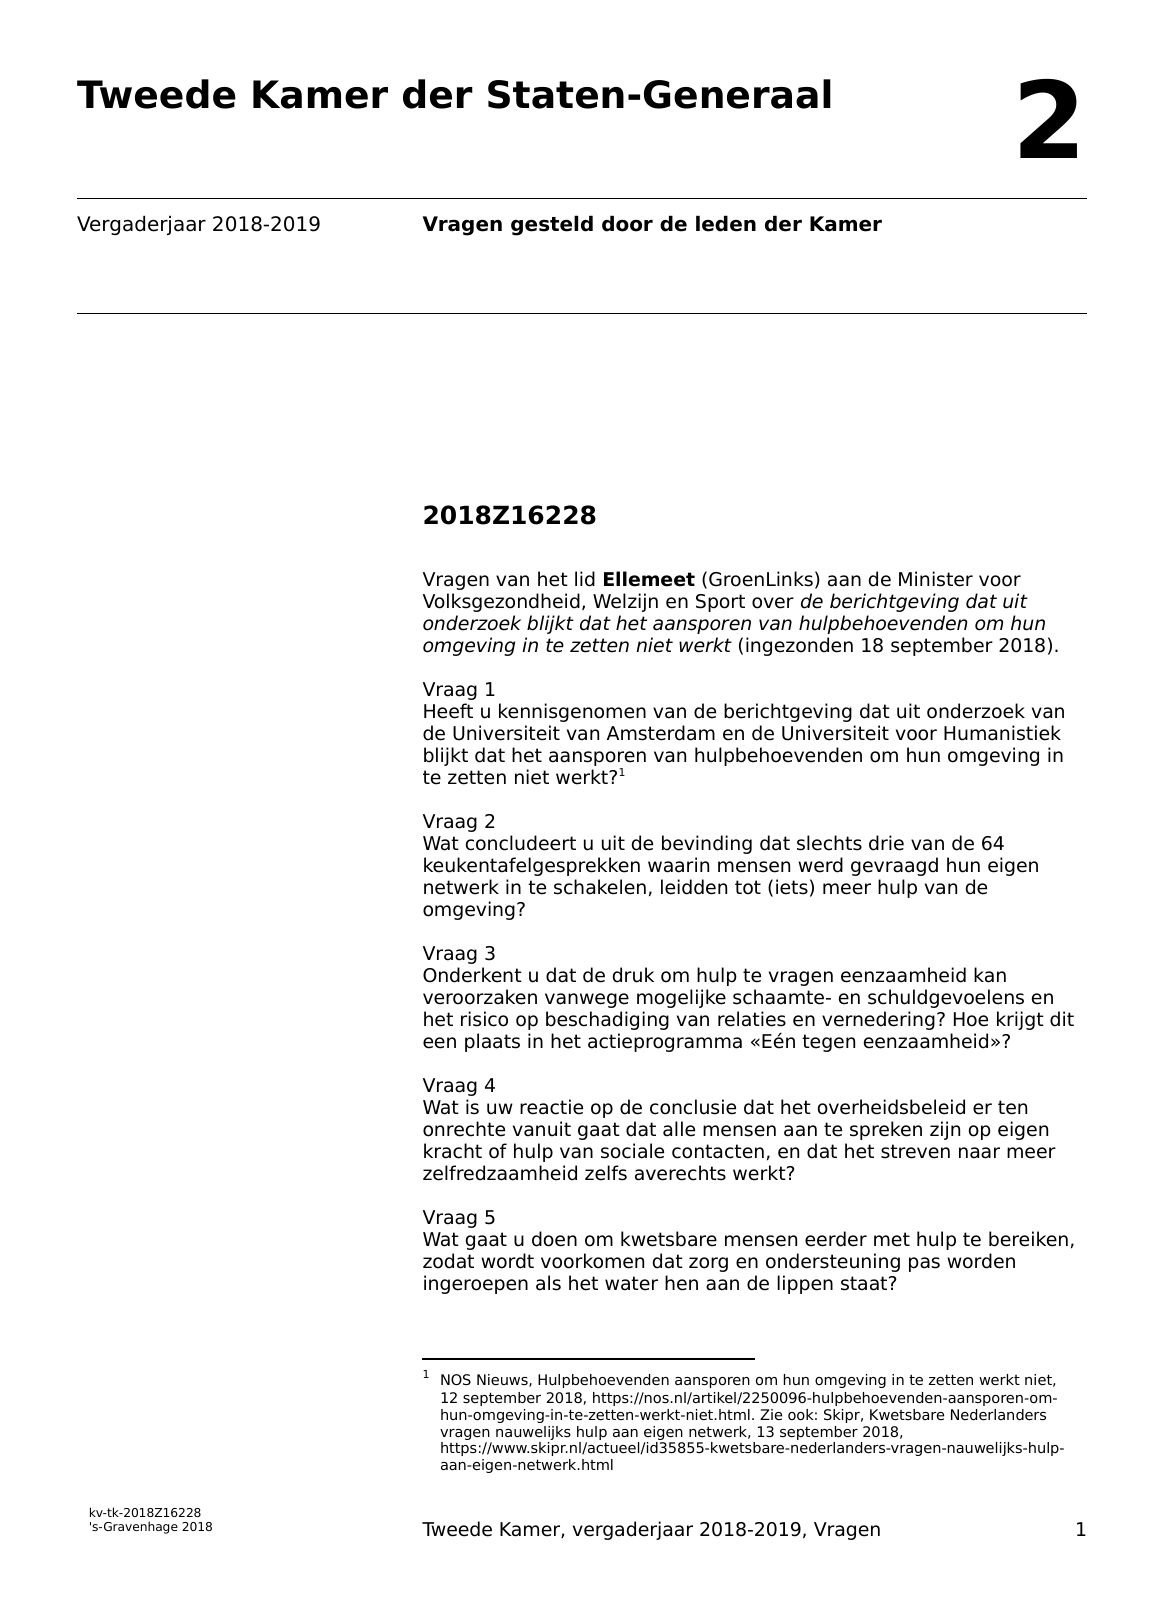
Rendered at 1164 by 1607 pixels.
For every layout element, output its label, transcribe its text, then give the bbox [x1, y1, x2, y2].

text Vraag 1 [422, 679, 1087, 701]
text kv-tk-2018Z16228 [88, 1506, 323, 1520]
text Vraag 2 [422, 811, 1087, 833]
text Vraag 5 [422, 1207, 1087, 1229]
text 2018Z16228 [422, 501, 1087, 531]
table_header 2 [886, 59, 1087, 198]
table_header Tweede Kamer der Staten-Generaal [77, 59, 886, 198]
text Vragen van het lid Ellemeet (GroenLinks) aan de Minister voor Volksgezondheid, Welzijn en Sport over de berichtgeving dat uit onderzoek blijkt dat het aansporen van hulpbehoevenden om hun omgeving in te zetten niet werkt (ingezonden 18 september 2018). [422, 569, 1087, 657]
text Wat is uw reactie op de conclusie dat het overheidsbeleid er ten onrechte vanuit gaat dat alle mensen aan te spreken zijn op eigen kracht of hulp van sociale contacten, en dat het streven naar meer zelfredzaamheid zelfs averechts werkt? [422, 1097, 1087, 1185]
text Vraag 3 [422, 943, 1087, 965]
text Wat concludeert u uit de bevinding dat slechts drie van de 64 keukentafelgesprekken waarin mensen werd gevraagd hun eigen netwerk in te schakelen, leidden tot (iets) meer hulp van de omgeving? [422, 833, 1087, 921]
text Heeft u kennisgenomen van de berichtgeving dat uit onderzoek van de Universiteit van Amsterdam en de Universiteit voor Humanistiek blijkt dat het aansporen van hulpbehoevenden om hun omgeving in te zetten niet werkt? [422, 701, 1087, 789]
text NOS Nieuws, Hulpbehoevenden aansporen om hun omgeving in te zetten werkt niet, 12 september 2018, https://nos.nl/artikel/2250096-hulpbehoevenden-aansporen-om-hun-omgeving-in-te-zetten-werkt-niet.html. Zie ook: Skipr, Kwetsbare Nederlanders vragen nauwelijks hulp aan eigen netwerk, 13 september 2018, https://www.skipr.nl/actueel/id35855-kwetsbare-nederlanders-vragen-nauwelijks-hulp-aan-eigen-netwerk.html [422, 1368, 1087, 1474]
text Onderkent u dat de druk om hulp te vragen eenzaamheid kan veroorzaken vanwege mogelijke schaamte- en schuldgevoelens en het risico op beschadiging van relaties en vernedering? Hoe krijgt dit een plaats in het actieprogramma «Eén tegen eenzaamheid»? [422, 965, 1087, 1053]
text Wat gaat u doen om kwetsbare mensen eerder met hulp te bereiken, zodat wordt voorkomen dat zorg en ondersteuning pas worden ingeroepen als het water hen aan de lippen staat? [422, 1229, 1087, 1295]
text 's-Gravenhage 2018 [88, 1520, 323, 1534]
text Vraag 4 [422, 1075, 1087, 1097]
table_cell Vergaderjaar 2018-2019 [77, 199, 422, 313]
table_cell Vragen gesteld door de leden der Kamer [422, 199, 1087, 313]
